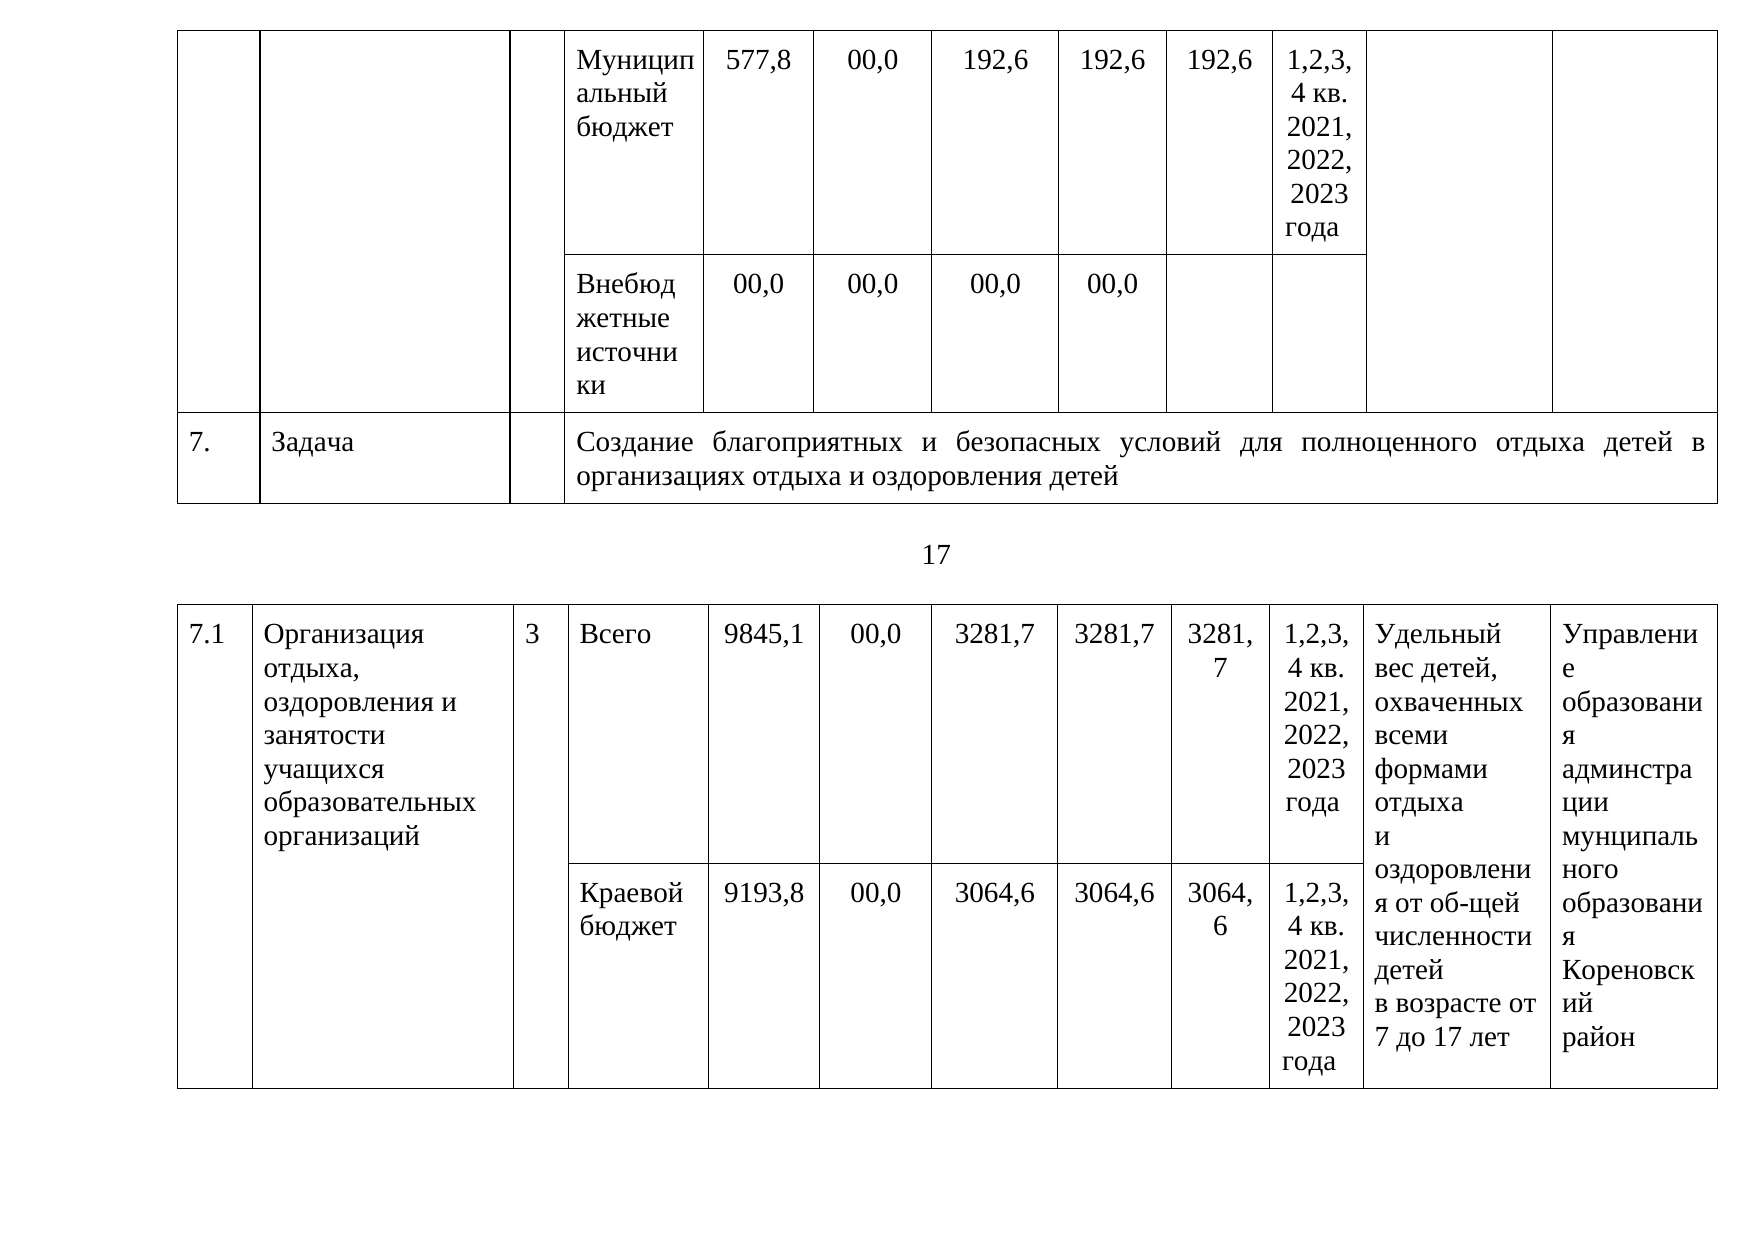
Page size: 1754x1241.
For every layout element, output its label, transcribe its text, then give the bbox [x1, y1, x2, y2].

table_header [511, 31, 564, 412]
table_header 3281,7 [1172, 605, 1269, 863]
table_header [1553, 31, 1717, 412]
table_cell 3064,6 [1172, 864, 1269, 1087]
table_cell Муниципальный бюджет [565, 31, 703, 254]
table_cell Краевой бюджет [569, 864, 708, 1087]
table_header [1367, 31, 1552, 412]
table_cell 00,0 [820, 864, 931, 1087]
table_header Управление образования админстрации мунципального образования Кореновский район [1551, 605, 1717, 1087]
table_header [261, 31, 509, 412]
table_cell [1273, 255, 1366, 412]
table_header 00,0 [820, 605, 931, 863]
table_cell Внебюд жетные источни ки [565, 255, 703, 412]
table_header Удельный вес детей, охваченных всеми формами отдыха и оздоровления от об-щей численности детей в возрасте от 7 до 17 лет [1364, 605, 1550, 1087]
table_cell 1,2,3,4 кв. 2021,2022,2023 года [1273, 31, 1366, 254]
table_cell 192,6 [1167, 31, 1272, 254]
table_header 3281,7 [1058, 605, 1171, 863]
table_header 7.1 [178, 605, 252, 1087]
table_cell 1,2,3,4 кв. 2021, 2022,2023 года [1270, 864, 1363, 1087]
table_cell [1167, 255, 1272, 412]
table_cell 00,0 [1059, 255, 1166, 412]
table_cell 00,0 [814, 31, 931, 254]
table_cell Создание благоприятных и безопасных условий для полноценного отдыха детей в организациях отдыха и оздоровления детей [565, 413, 1717, 503]
table_cell 192,6 [932, 31, 1058, 254]
table_header 3 [514, 605, 568, 1087]
table_cell [511, 413, 564, 503]
table_header 3281,7 [932, 605, 1057, 863]
table_cell 3064,6 [1058, 864, 1171, 1087]
table_header Организация отдыха, оздоровления и занятости учащихся образовательных организаций [253, 605, 513, 1087]
table_header 1,2,3,4 кв. 2021, 2022,2023 года [1270, 605, 1363, 863]
table_cell 3064,6 [932, 864, 1057, 1087]
table_cell 00,0 [704, 255, 813, 412]
text 17 [177, 537, 1695, 571]
table_cell 577,8 [704, 31, 813, 254]
table_header Всего [569, 605, 708, 863]
table_cell 00,0 [814, 255, 931, 412]
table_header [178, 31, 259, 412]
table_cell 7. [178, 413, 259, 503]
table_header 9845,1 [709, 605, 819, 863]
table_cell 192,6 [1059, 31, 1166, 254]
table_cell Задача [261, 413, 509, 503]
table_cell 9193,8 [709, 864, 819, 1087]
table_cell 00,0 [932, 255, 1058, 412]
